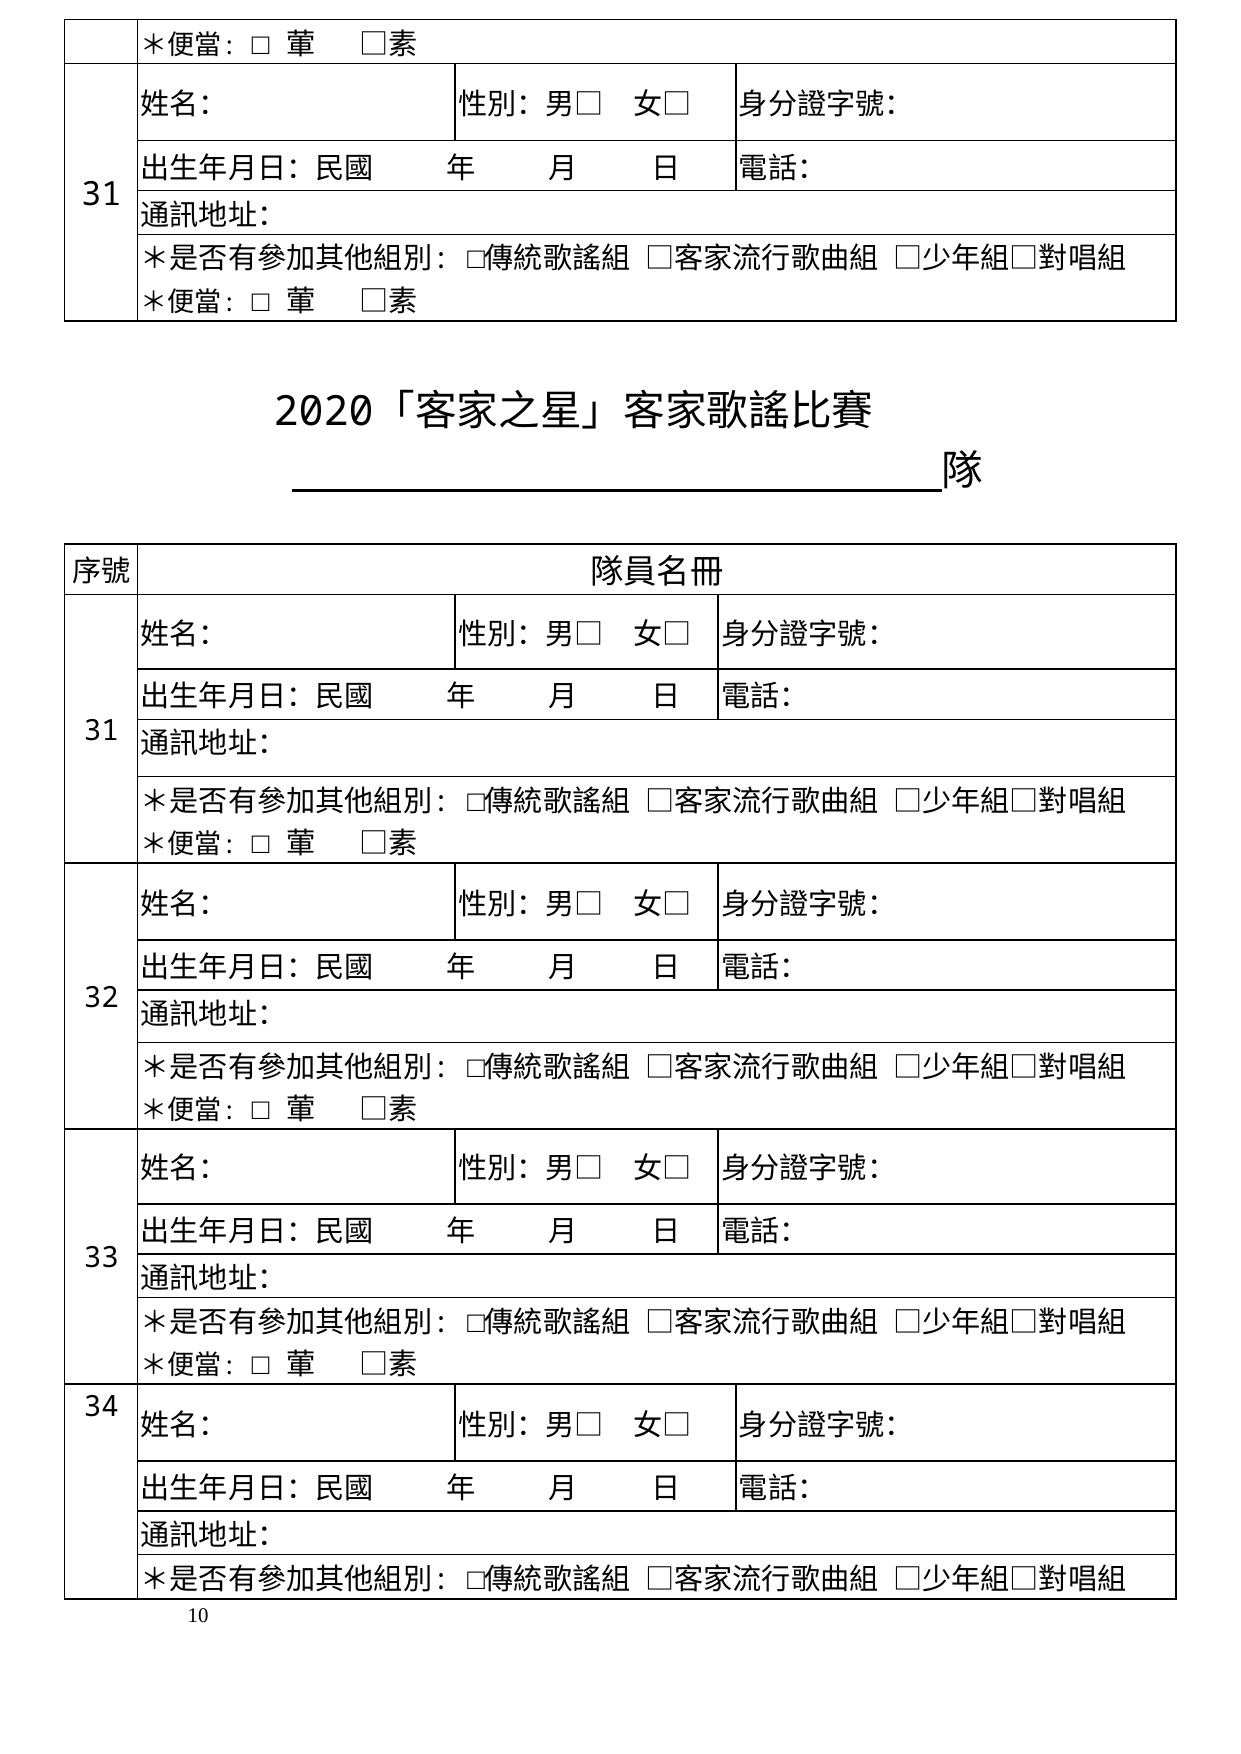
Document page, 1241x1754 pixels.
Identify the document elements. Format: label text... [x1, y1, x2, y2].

table_cell 姓名： [138, 595, 454, 668]
table_cell ＊是否有參加其他組別: □傳統歌謠組 □客家流行歌曲組 □少年組□對唱組 ＊便當: □ 葷 □素 [138, 1298, 1175, 1383]
table_header 隊員名冊 [138, 545, 1175, 593]
table_cell 通訊地址： [138, 720, 1175, 776]
table_cell 電話： [719, 941, 1175, 989]
table_cell 出生年月日：民國 年 月 日 [138, 670, 717, 718]
table_cell 身分證字號： [737, 64, 1175, 139]
table_cell ＊便當: □ 葷 □素 [138, 20, 1175, 63]
table_cell 性別：男□ 女□ [456, 64, 735, 139]
table_cell 電話： [719, 670, 1175, 718]
table_cell 電話： [719, 1205, 1175, 1253]
table_cell 33 [65, 1130, 137, 1383]
table_cell 通訊地址： [138, 1512, 1175, 1554]
table_cell ＊是否有參加其他組別: □傳統歌謠組 □客家流行歌曲組 □少年組□對唱組 [138, 1555, 1175, 1598]
table_cell 性別：男□ 女□ [456, 595, 717, 668]
text 隊 [187, 437, 1053, 498]
table_cell 出生年月日：民國 年 月 日 [138, 1462, 735, 1510]
table_cell 姓名： [138, 64, 454, 139]
table_cell 出生年月日：民國 年 月 日 [138, 141, 735, 190]
text 2020「客家之星」客家歌謠比賽 [94, 377, 1053, 437]
table_cell 31 [65, 64, 137, 320]
table_cell 32 [65, 864, 137, 1128]
table_cell 身分證字號： [719, 864, 1175, 939]
table_cell ＊是否有參加其他組別: □傳統歌謠組 □客家流行歌曲組 □少年組□對唱組 ＊便當: □ 葷 □素 [138, 777, 1175, 862]
table_cell 出生年月日：民國 年 月 日 [138, 941, 717, 989]
table_cell 身分證字號： [719, 1130, 1175, 1203]
table_cell ＊是否有參加其他組別: □傳統歌謠組 □客家流行歌曲組 □少年組□對唱組 ＊便當: □ 葷 □素 [138, 235, 1175, 320]
table_cell 通訊地址： [138, 991, 1175, 1042]
table_cell 通訊地址： [138, 191, 1175, 233]
table_cell 姓名： [138, 864, 454, 939]
table_cell 電話： [737, 1462, 1175, 1510]
table_cell 電話： [737, 141, 1175, 190]
table_cell 姓名： [138, 1385, 454, 1460]
table_cell [65, 20, 137, 63]
table_cell 性別：男□ 女□ [456, 1385, 735, 1460]
table_header 序號 [65, 545, 137, 593]
table_cell 姓名： [138, 1130, 454, 1203]
table_cell ＊是否有參加其他組別: □傳統歌謠組 □客家流行歌曲組 □少年組□對唱組 ＊便當: □ 葷 □素 [138, 1043, 1175, 1128]
table_cell 性別：男□ 女□ [456, 1130, 717, 1203]
table_cell 身分證字號： [737, 1385, 1175, 1460]
table_cell 性別：男□ 女□ [456, 864, 717, 939]
table_cell 31 [65, 595, 137, 862]
table_cell 通訊地址： [138, 1255, 1175, 1297]
table_cell 34 [65, 1385, 137, 1598]
table_cell 身分證字號： [719, 595, 1175, 668]
table_cell 出生年月日：民國 年 月 日 [138, 1205, 717, 1253]
